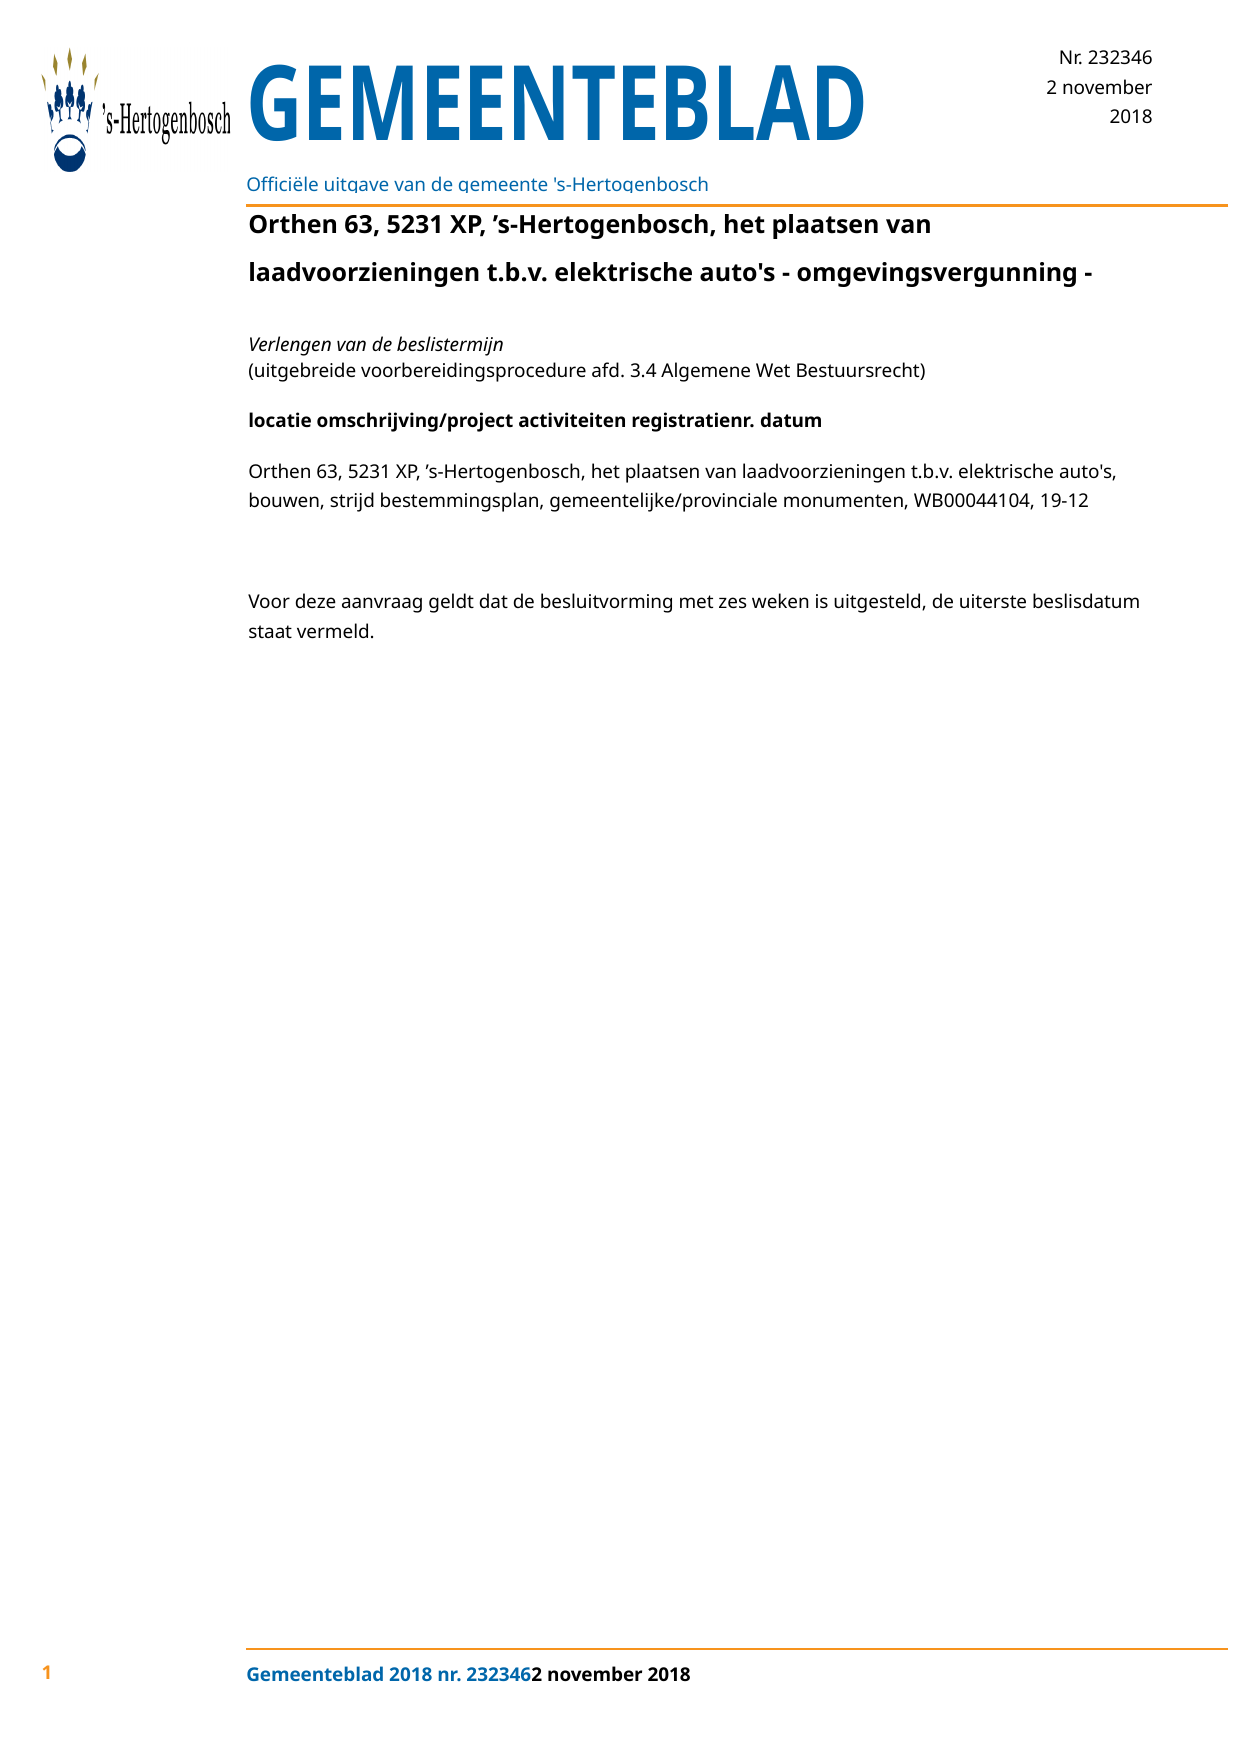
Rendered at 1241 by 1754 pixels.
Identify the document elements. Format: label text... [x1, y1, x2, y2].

text Orthen 63, 5231 XP, ’s-Hertogenbosch, het plaatsen van laadvoorzieningen t.b.v. elektrische auto's - omgevingsvergunning - [248, 207, 1152, 288]
picture [41, 47, 231, 172]
text (uitgebreide voorbereidingsprocedure afd. 3.4 Algemene Wet Bestuursrecht) [248, 357, 1152, 383]
text Voor deze aanvraag geldt dat de besluitvorming met zes weken is uitgesteld, de uiterste beslisdatum staat vermeld. [248, 588, 1152, 644]
text Orthen 63, 5231 XP, ’s-Hertogenbosch, het plaatsen van laadvoorzieningen t.b.v. elektrische auto's, bouwen, strijd bestemmingsplan, gemeentelijke/provinciale monumenten, WB00044104, 19-12 [248, 458, 1152, 513]
text Verlengen van de beslistermijn [248, 331, 1152, 357]
text locatie omschrijving/project activiteiten registratienr. datum [248, 408, 1152, 433]
